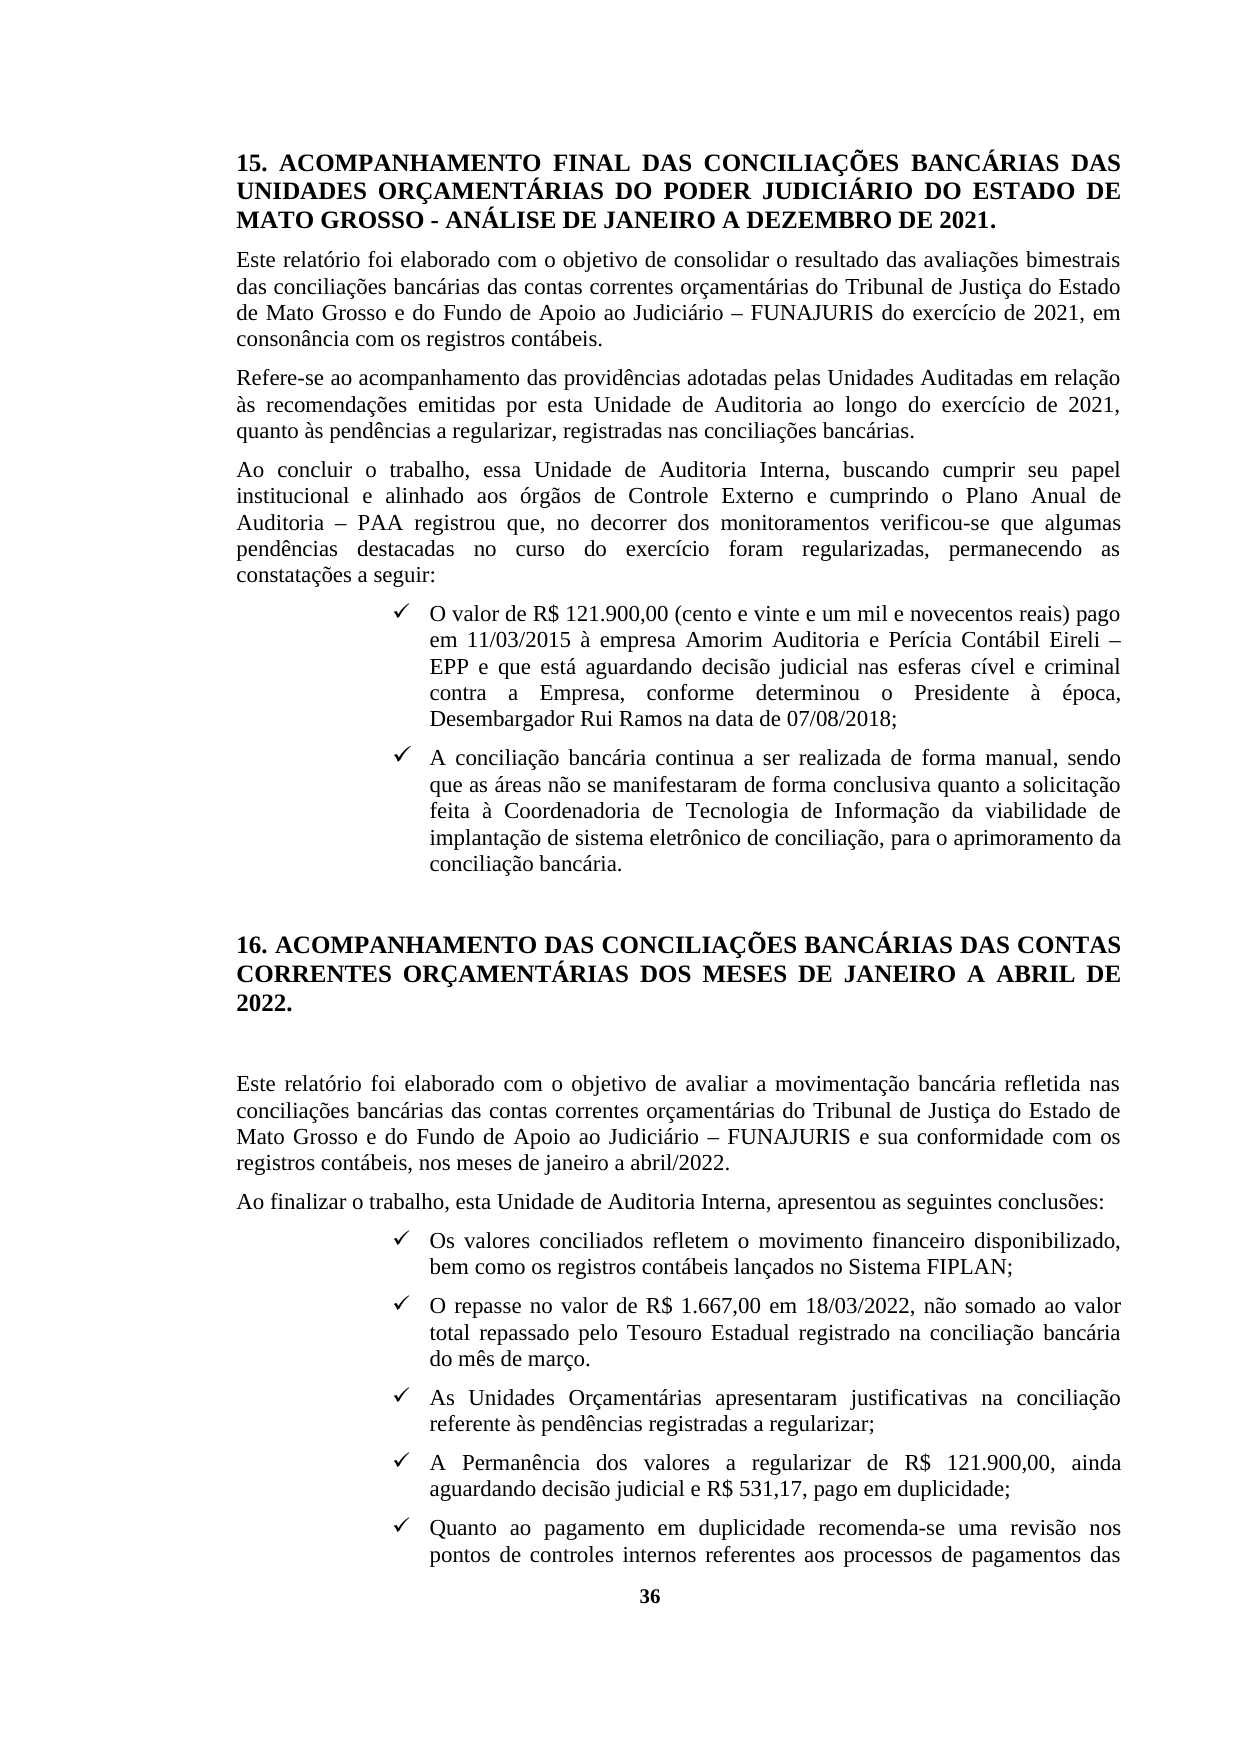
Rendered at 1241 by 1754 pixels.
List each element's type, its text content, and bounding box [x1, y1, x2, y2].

list Quanto ao pagamento em duplicidade recomenda-se uma revisão nos pontos de controles internos referentes aos processos de pagamentos das [392, 1514, 1122, 1567]
list A Permanência dos valores a regularizar de R$ 121.900,00, ainda aguardando decisão judicial e R$ 531,17, pago em duplicidade; [392, 1449, 1122, 1502]
list O repasse no valor de R$ 1.667,00 em 18/03/2022, não somado ao valor total repassado pelo Tesouro Estadual registrado na conciliação bancária do mês de março. [392, 1292, 1122, 1371]
text Ao concluir o trabalho, essa Unidade de Auditoria Interna, buscando cumprir seu papel institucional e alinhado aos órgãos de Controle Externo e cumprindo o Plano Anual de Auditoria – PAA registrou que, no decorrer dos monitoramentos verificou-se que algumas pendências destacadas no curso do exercício foram regularizadas, permanecendo as constatações a seguir: [236, 456, 1122, 588]
list As Unidades Orçamentárias apresentaram justificativas na conciliação referente às pendências registradas a regularizar; [392, 1384, 1122, 1437]
list O valor de R$ 121.900,00 (cento e vinte e um mil e novecentos reais) pago em 11/03/2015 à empresa Amorim Auditoria e Perícia Contábil Eireli – EPP e que está aguardando decisão judicial nas esferas cível e criminal contra a Empresa, conforme determinou o Presidente à época, Desembargador Rui Ramos na data de 07/08/2018; [392, 600, 1122, 732]
list A conciliação bancária continua a ser realizada de forma manual, sendo que as áreas não se manifestaram de forma conclusiva quanto a solicitação feita à Coordenadoria de Tecnologia de Informação da viabilidade de implantação de sistema eletrônico de conciliação, para o aprimoramento da conciliação bancária. [392, 744, 1122, 877]
list Este relatório foi elaborado com o objetivo de avaliar a movimentação bancária refletida nas conciliações bancárias das contas correntes orçamentárias do Tribunal de Justiça do Estado de Mato Grosso e do Fundo de Apoio ao Judiciário – FUNAJURIS e sua conformidade com os registros contábeis, nos meses de janeiro a abril/2022. [236, 1070, 1122, 1176]
list 15. ACOMPANHAMENTO FINAL DAS CONCILIAÇÕES BANCÁRIAS DAS UNIDADES ORÇAMENTÁRIAS DO PODER JUDICIÁRIO DO ESTADO DE MATO GROSSO - ANÁLISE DE JANEIRO A DEZEMBRO DE 2021. [236, 148, 1122, 234]
text Este relatório foi elaborado com o objetivo de consolidar o resultado das avaliações bimestrais das conciliações bancárias das contas correntes orçamentárias do Tribunal de Justiça do Estado de Mato Grosso e do Fundo de Apoio ao Judiciário – FUNAJURIS do exercício de 2021, em consonância com os registros contábeis. [236, 246, 1122, 352]
list 16. ACOMPANHAMENTO DAS CONCILIAÇÕES BANCÁRIAS DAS CONTAS CORRENTES ORÇAMENTÁRIAS DOS MESES DE JANEIRO A ABRIL DE 2022. [236, 930, 1122, 1017]
text Refere-se ao acompanhamento das providências adotadas pelas Unidades Auditadas em relação às recomendações emitidas por esta Unidade de Auditoria ao longo do exercício de 2021, quanto às pendências a regularizar, registradas nas conciliações bancárias. [236, 364, 1122, 443]
list Os valores conciliados refletem o movimento financeiro disponibilizado, bem como os registros contábeis lançados no Sistema FIPLAN; [392, 1227, 1122, 1280]
list Ao finalizar o trabalho, esta Unidade de Auditoria Interna, apresentou as seguintes conclusões: [236, 1188, 1122, 1214]
